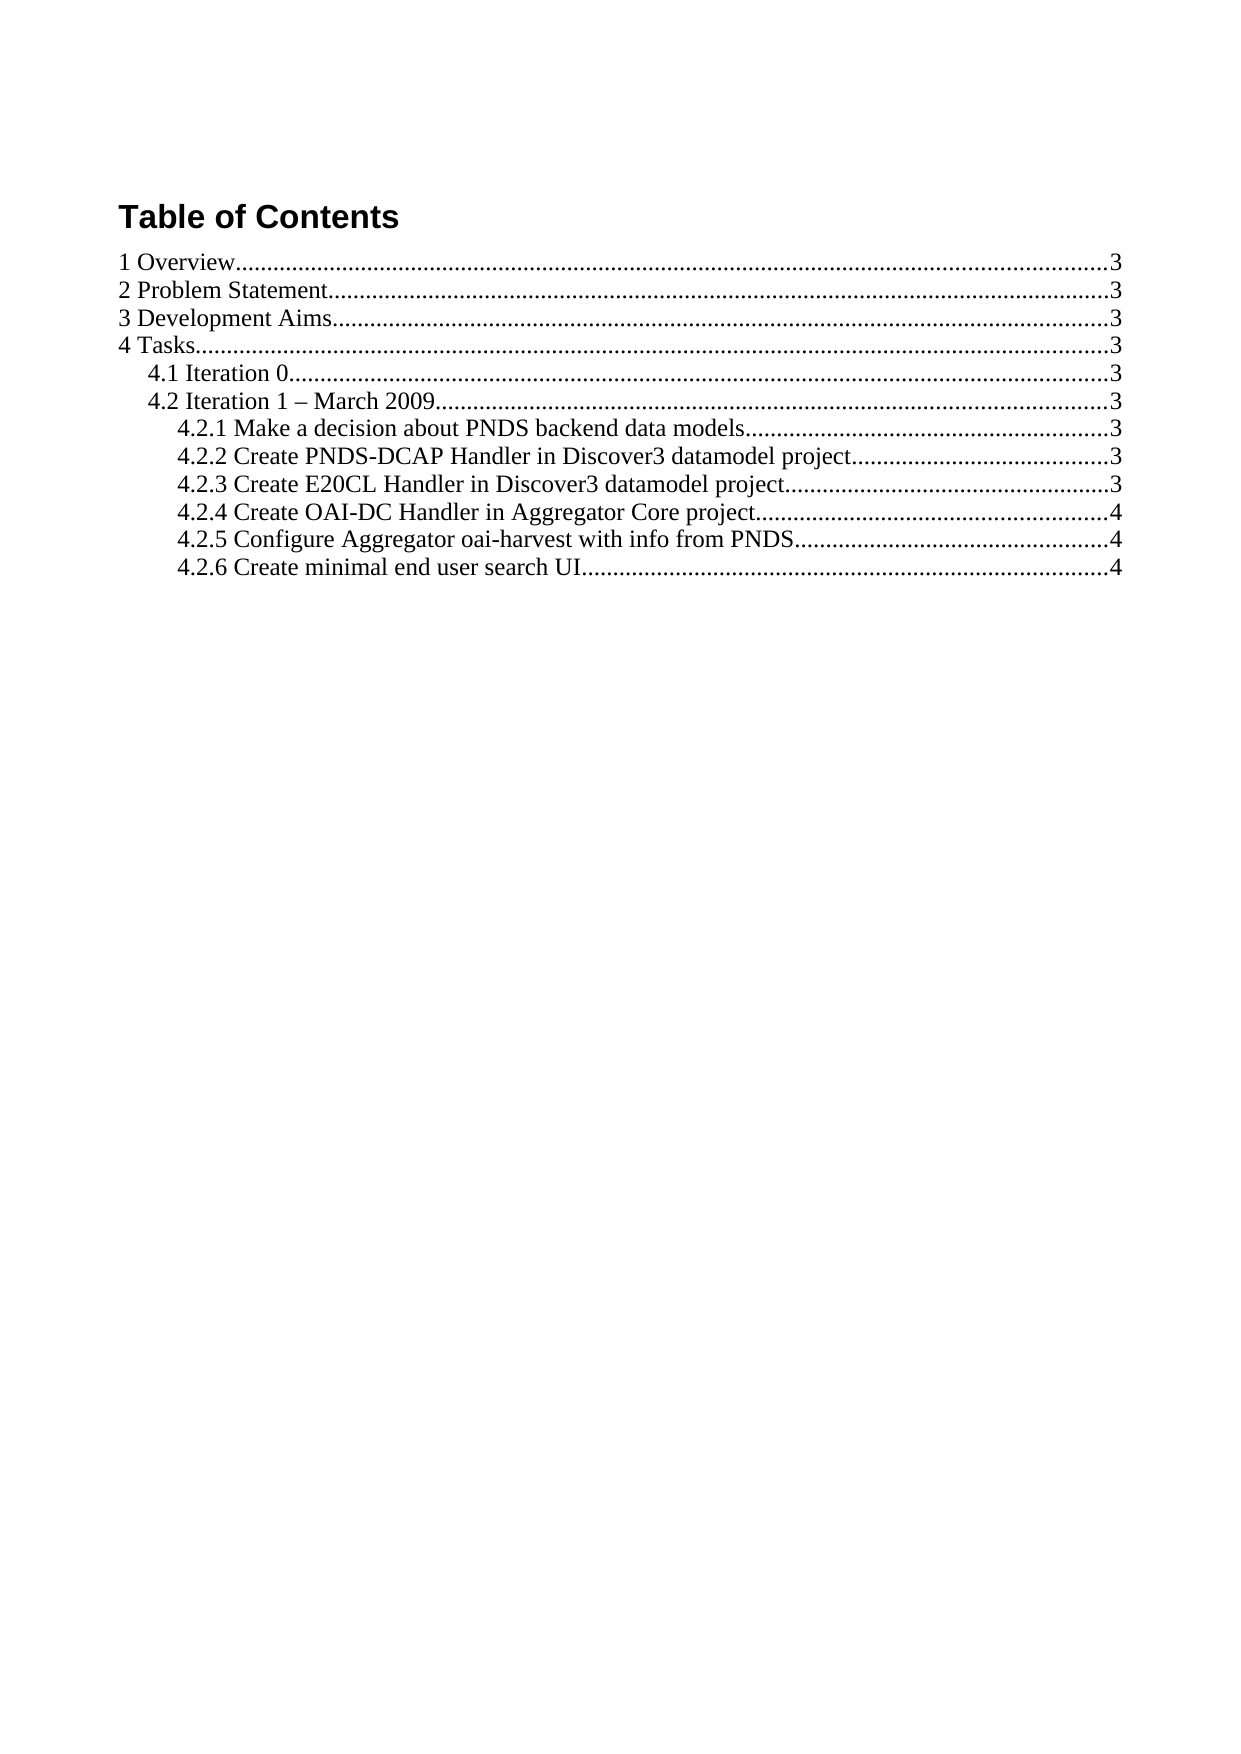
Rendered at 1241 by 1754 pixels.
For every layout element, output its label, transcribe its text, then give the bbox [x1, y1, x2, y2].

text 4.2 Iteration 1 – March 2009 3 [148, 387, 1122, 414]
text 4.2.3 Create E20CL Handler in Discover3 datamodel project 3 [177, 470, 1122, 498]
text 2 Problem Statement 3 [118, 276, 1122, 304]
text 4.2.4 Create OAI-DC Handler in Aggregator Core project 4 [177, 498, 1122, 525]
text 4.2.2 Create PNDS-DCAP Handler in Discover3 datamodel project 3 [177, 442, 1122, 470]
text 4.1 Iteration 0 3 [148, 359, 1122, 387]
text 4 Tasks 3 [118, 331, 1122, 359]
text 3 Development Aims 3 [118, 304, 1122, 331]
text 4.2.1 Make a decision about PNDS backend data models 3 [177, 414, 1122, 442]
subtitle Table of Contents [118, 198, 1122, 236]
text 1 Overview 3 [118, 248, 1122, 276]
text 4.2.6 Create minimal end user search UI 4 [177, 553, 1122, 581]
text 4.2.5 Configure Aggregator oai-harvest with info from PNDS 4 [177, 525, 1122, 553]
